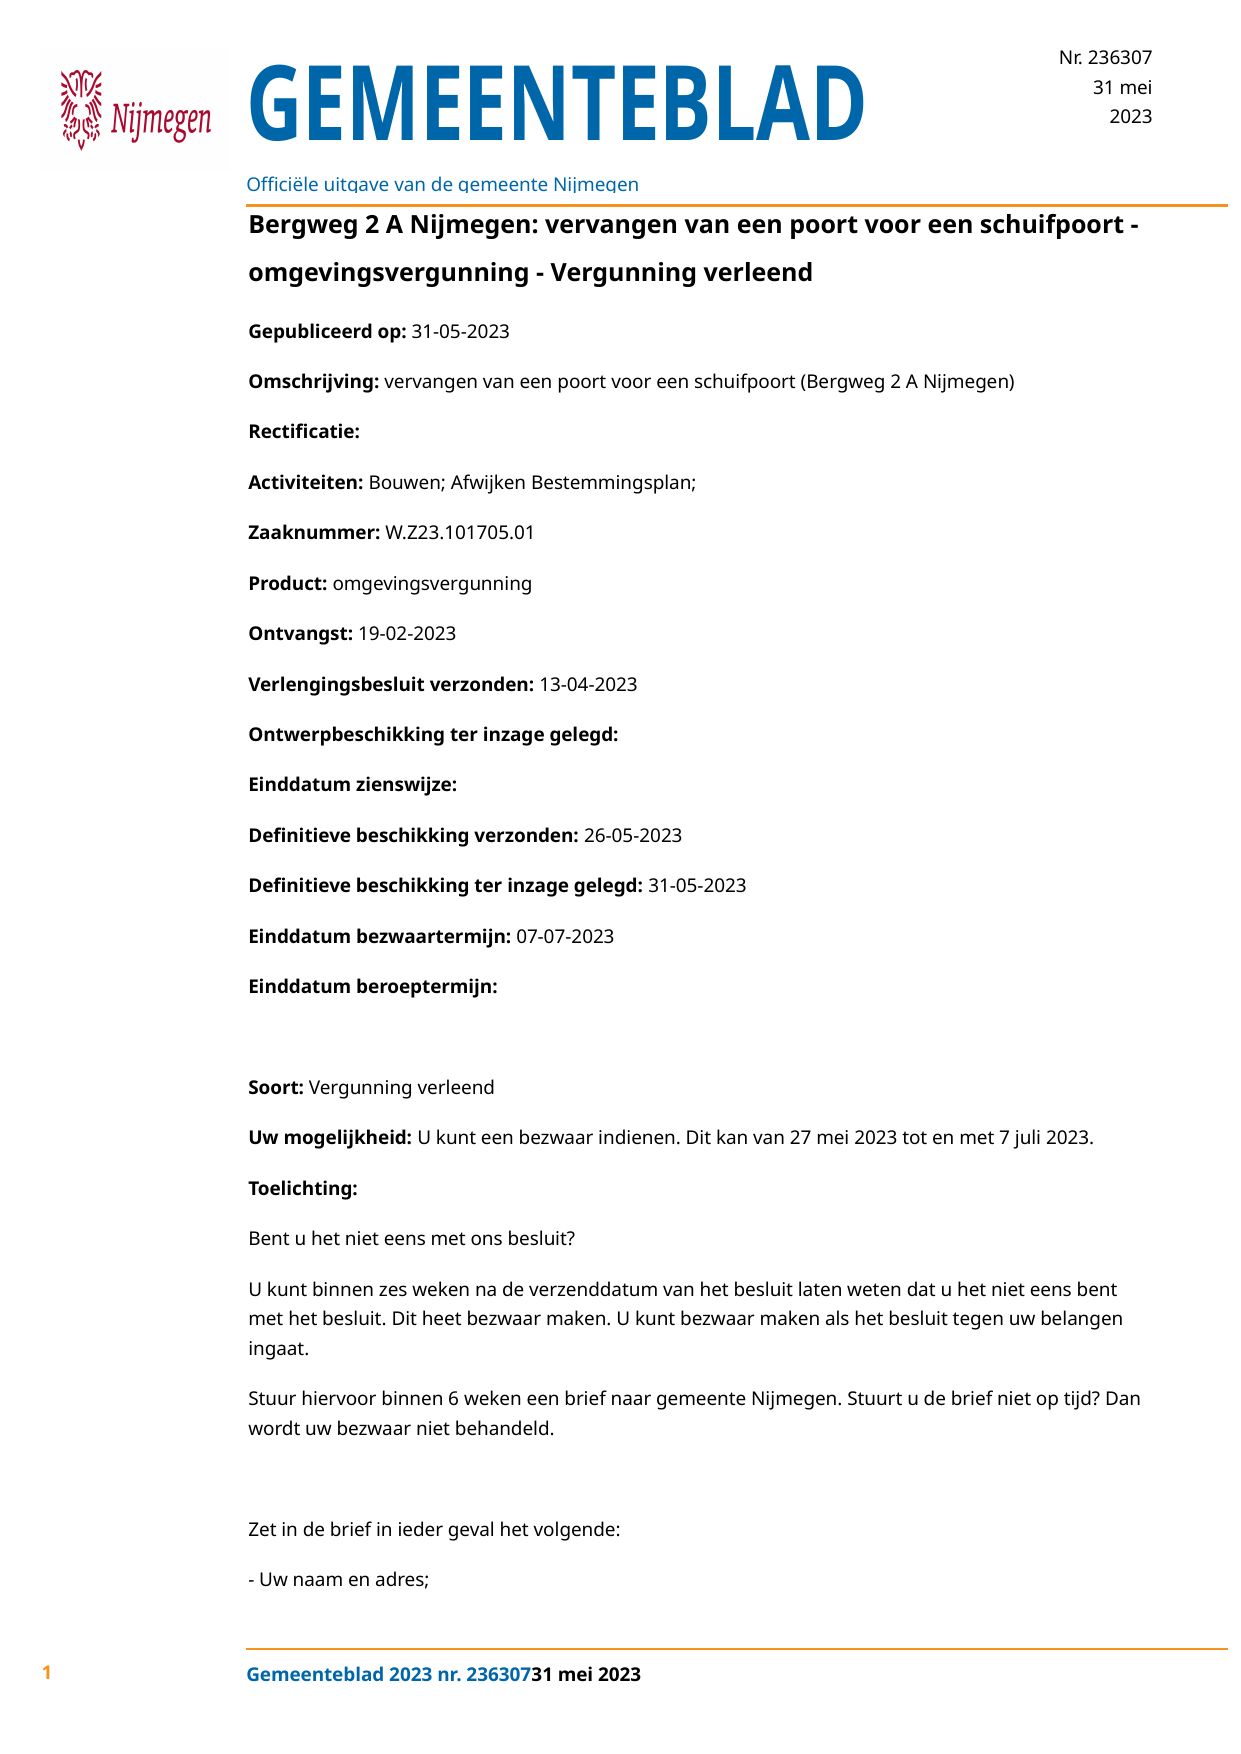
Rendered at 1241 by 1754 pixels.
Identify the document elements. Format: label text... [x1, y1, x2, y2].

text Definitieve beschikking ter inzage gelegd: 31-05-2023 [248, 872, 1152, 898]
text Zet in de brief in ieder geval het volgende: [248, 1516, 1152, 1542]
text Omschrijving: vervangen van een poort voor een schuifpoort (Bergweg 2 A Nijmegen) [248, 368, 1152, 394]
text Ontvangst: 19-02-2023 [248, 620, 1152, 646]
text Zaaknummer: W.Z23.101705.01 [248, 519, 1152, 545]
text Bent u het niet eens met ons besluit? [248, 1225, 1152, 1251]
text Verlengingsbesluit verzonden: 13-04-2023 [248, 671, 1152, 697]
text Activiteiten: Bouwen; Afwijken Bestemmingsplan; [248, 469, 1152, 495]
text Stuur hiervoor binnen 6 weken een brief naar gemeente Nijmegen. Stuurt u de brief niet op tijd? Dan wordt uw bezwaar niet behandeld. [248, 1385, 1152, 1441]
text Gepubliceerd op: 31-05-2023 [248, 318, 1152, 344]
text Definitieve beschikking verzonden: 26-05-2023 [248, 822, 1152, 848]
text Bergweg 2 A Nijmegen: vervangen van een poort voor een schuifpoort - omgevingsvergunning - Vergunning verleend [248, 207, 1152, 288]
text Product: omgevingsvergunning [248, 570, 1152, 596]
text Toelichting: [248, 1175, 1152, 1201]
text - Uw naam en adres; [248, 1566, 1152, 1592]
text Ontwerpbeschikking ter inzage gelegd: [248, 721, 1152, 747]
text U kunt binnen zes weken na de verzenddatum van het besluit laten weten dat u het niet eens bent met het besluit. Dit heet bezwaar maken. U kunt bezwaar maken als het besluit tegen uw belangen ingaat. [248, 1276, 1152, 1361]
text Einddatum bezwaartermijn: 07-07-2023 [248, 923, 1152, 949]
text Soort: Vergunning verleend [248, 1074, 1152, 1100]
text Einddatum beroeptermijn: [248, 973, 1152, 999]
text Einddatum zienswijze: [248, 772, 1152, 797]
picture [41, 47, 231, 172]
text Uw mogelijkheid: U kunt een bezwaar indienen. Dit kan van 27 mei 2023 tot en met 7 juli 2023. [248, 1124, 1152, 1150]
text Rectificatie: [248, 419, 1152, 444]
